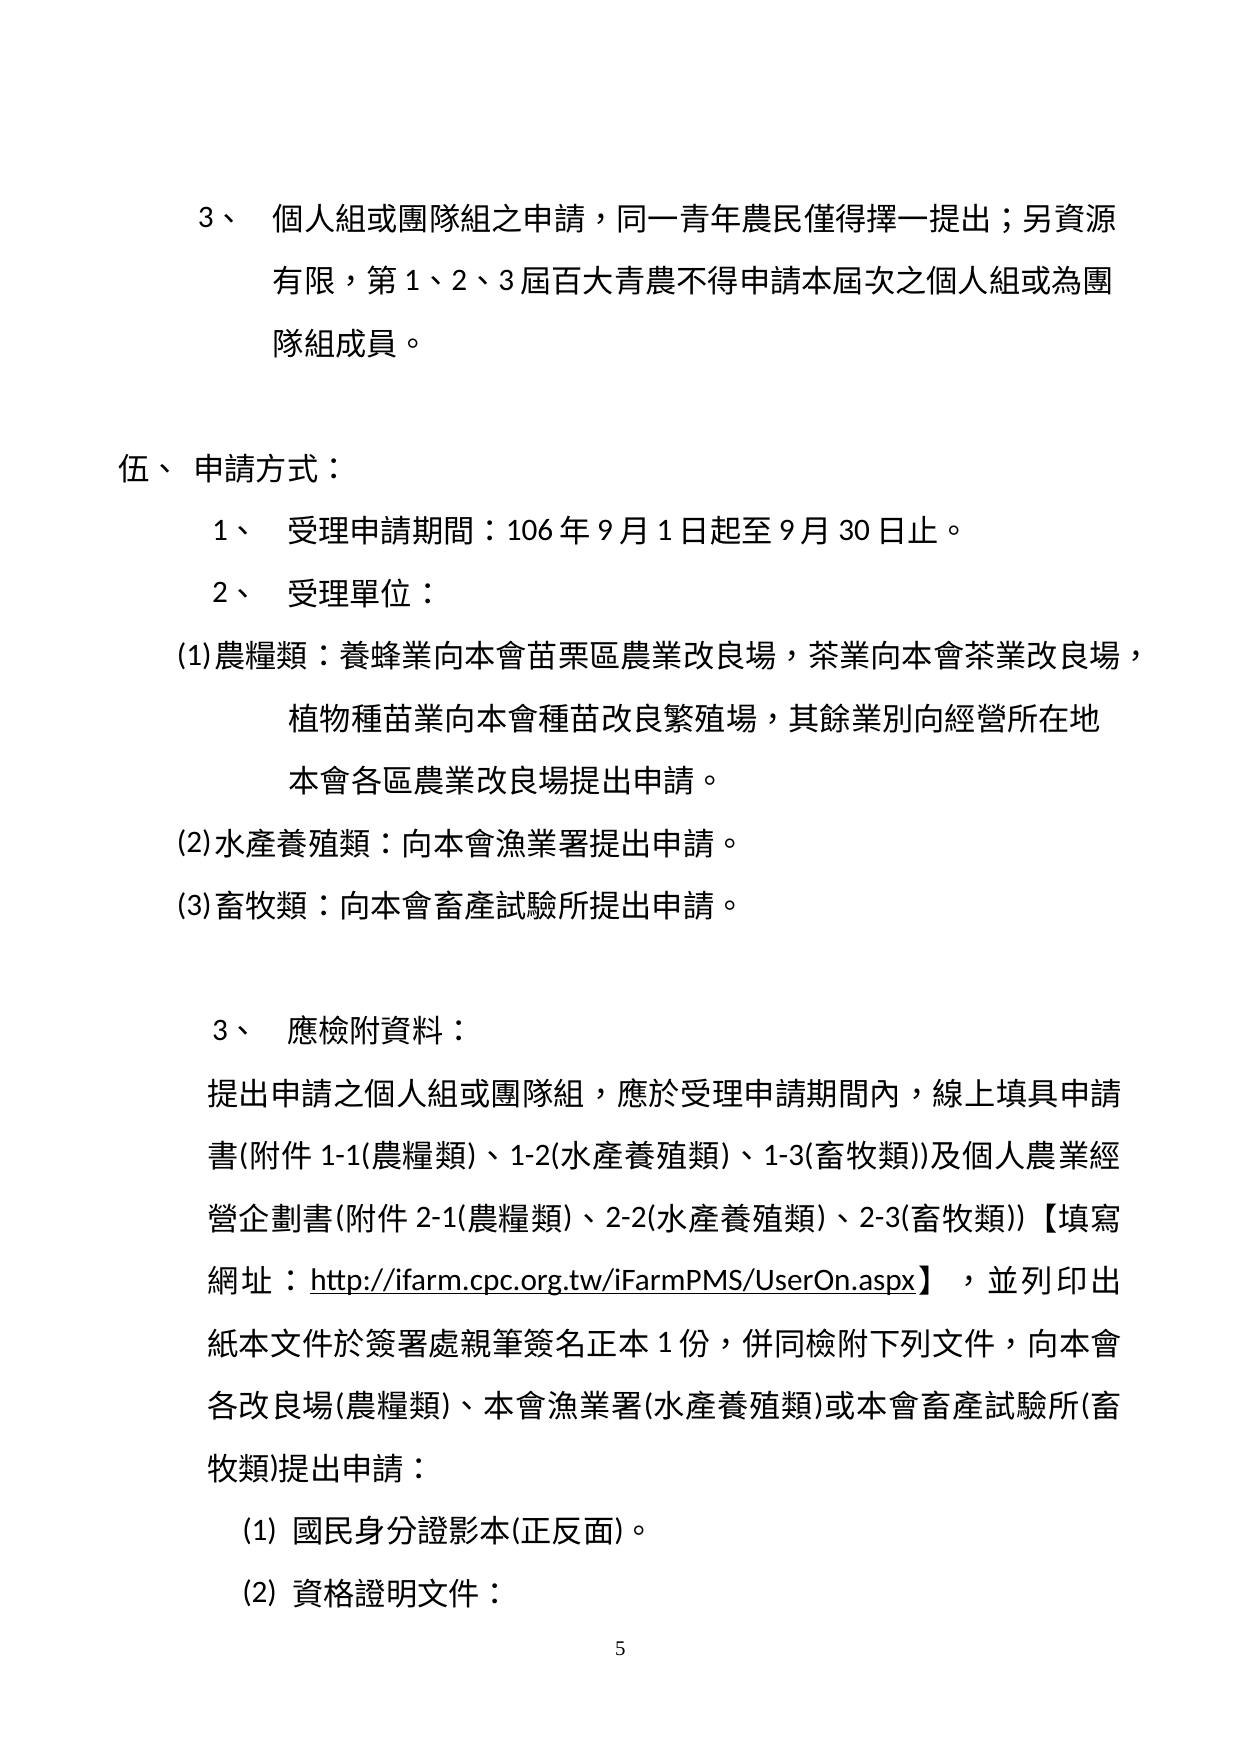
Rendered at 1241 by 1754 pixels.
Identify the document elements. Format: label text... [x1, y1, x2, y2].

list 應檢附資料： [212, 987, 1122, 1050]
list 畜牧類：向本會畜產試驗所提出申請。 [177, 862, 1122, 925]
list 水產養殖類：向本會漁業署提出申請。 [177, 800, 1122, 862]
list 受理申請期間：106年9月1日起至9月30日止。 [212, 487, 1122, 550]
list 受理單位： [212, 550, 1122, 612]
text 提出申請之個人組或團隊組，應於受理申請期間內，線上填具申請書(附件1-1(農糧類)、1-2(水產養殖類)、1-3(畜牧類))及個人農業經營企劃書(附件2-1(農糧類)、2-2(水產養殖類)、2-3(畜牧類))【填寫網址：http://ifarm.cpc.org.tw/iFarmPMS/UserOn.aspx】，並列印出紙本文件於簽署處親筆簽名正本1份，併同檢附下列文件，向本會各改良場(農糧類)、本會漁業署(水產養殖類)或本會畜產試驗所(畜牧類)提出申請： [207, 1050, 1122, 1487]
list 資格證明文件： [242, 1550, 1122, 1612]
list 個人組或團隊組之申請，同一青年農民僅得擇一提出；另資源有限，第1、2、3屆百大青農不得申請本屆次之個人組或為團隊組成員。 [198, 175, 1122, 362]
list 申請方式： [118, 425, 1122, 487]
list 國民身分證影本(正反面)。 [242, 1487, 1122, 1550]
list 農糧類：養蜂業向本會苗栗區農業改良場，茶業向本會茶業改良場，植物種苗業向本會種苗改良繁殖場，其餘業別向經營所在地本會各區農業改良場提出申請。 [177, 612, 1122, 800]
